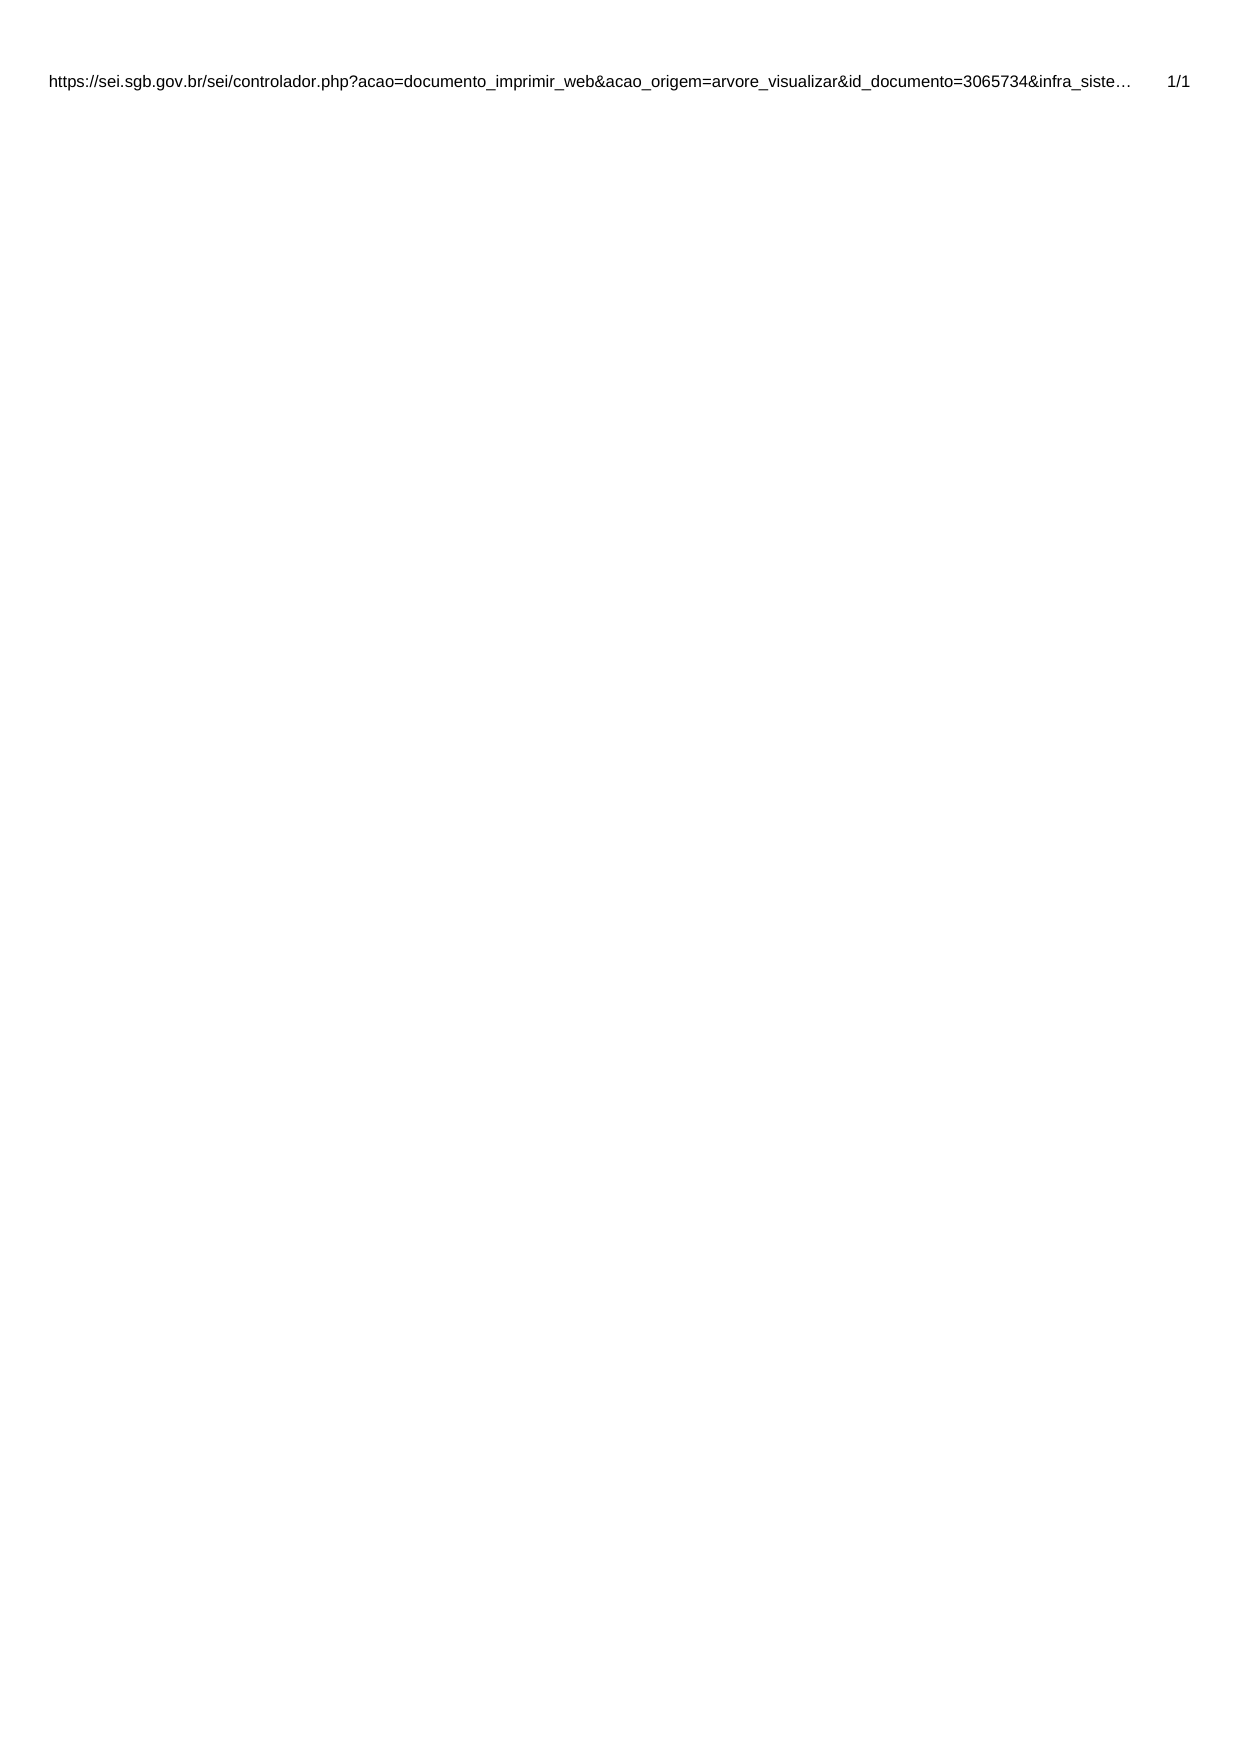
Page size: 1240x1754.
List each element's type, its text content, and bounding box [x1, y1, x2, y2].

text https://sei.sgb.gov.br/sei/controlador.php?acao=documento_imprimir_web&acao_origem=arvore_visualizar&id_documento=3065734&infra_siste… 1/1 [48, 72, 1190, 91]
